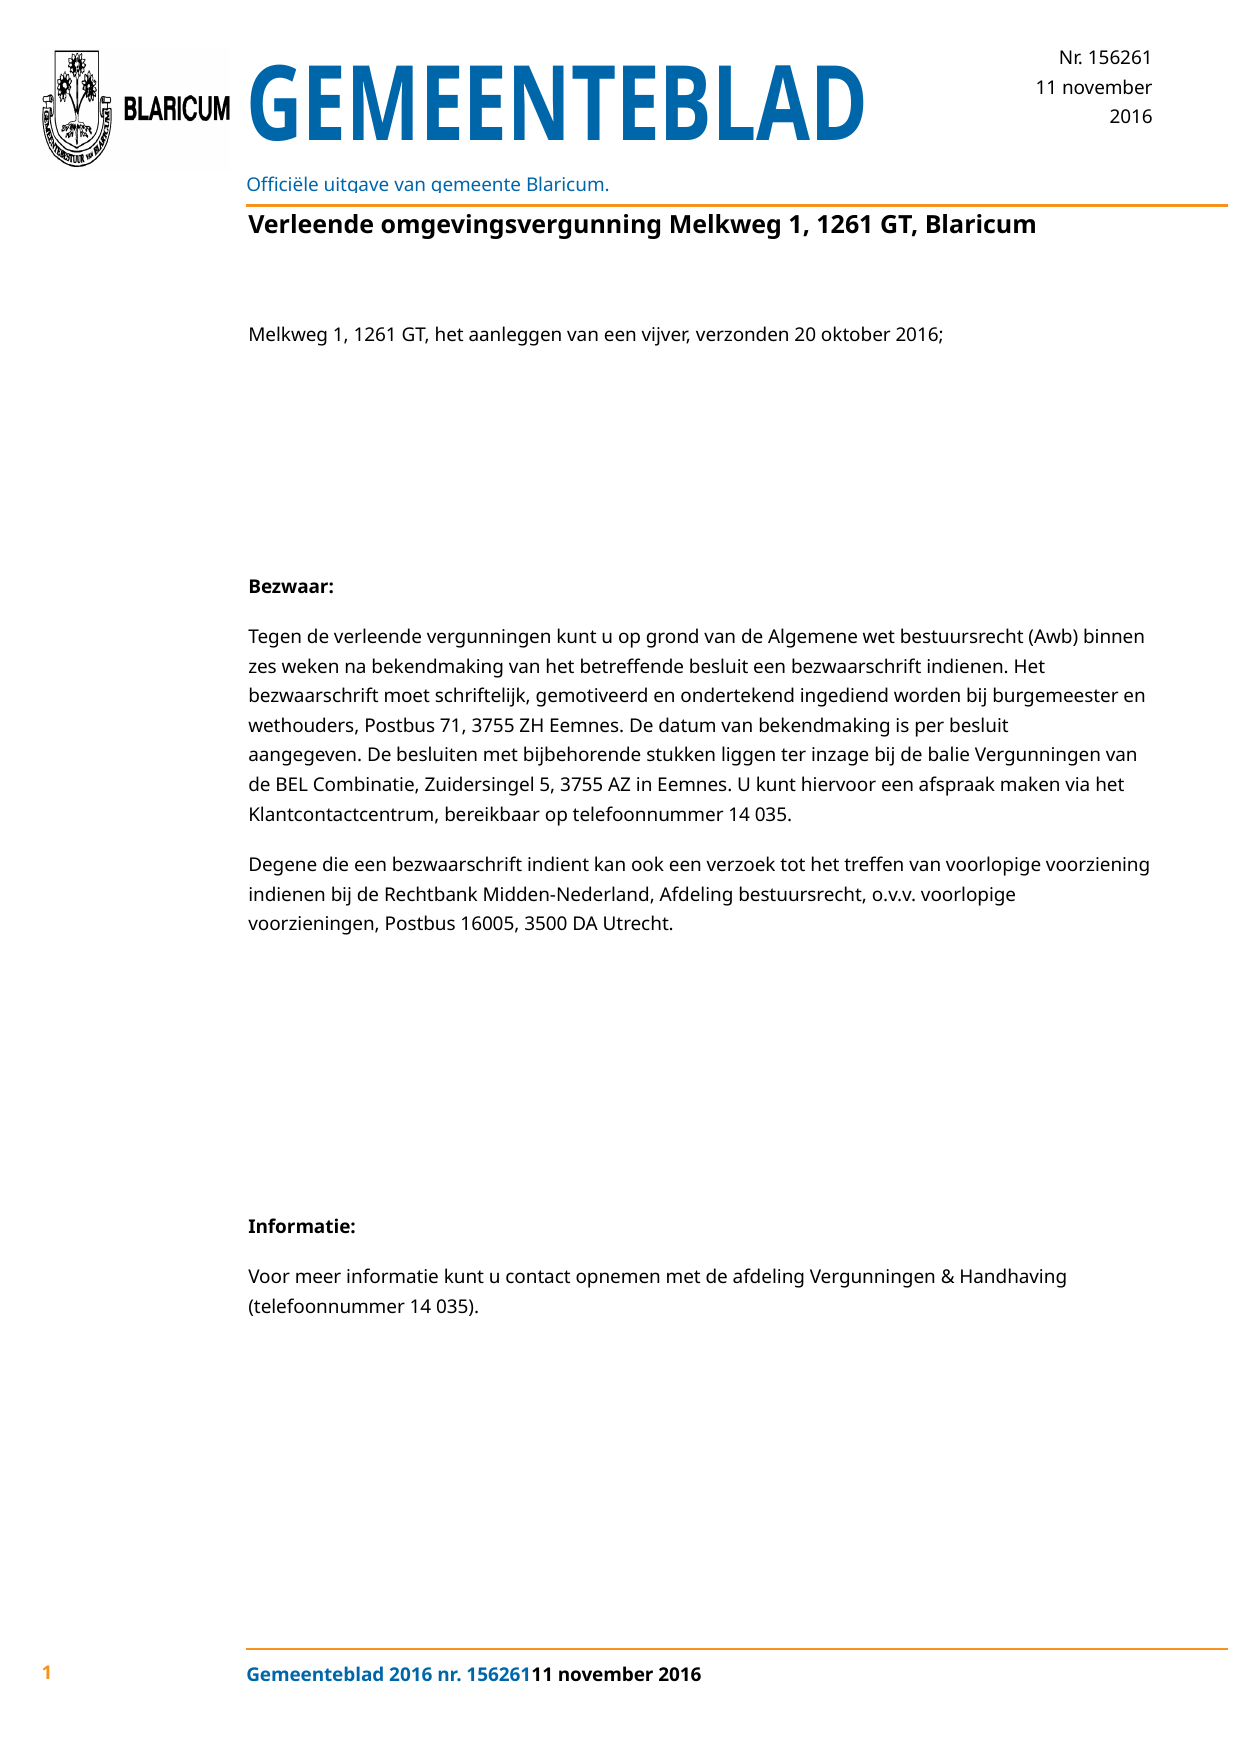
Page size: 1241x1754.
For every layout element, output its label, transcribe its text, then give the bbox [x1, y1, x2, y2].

text Melkweg 1, 1261 GT, het aanleggen van een vijver, verzonden 20 oktober 2016; [248, 321, 1152, 346]
text Degene die een bezwaarschrift indient kan ook een verzoek tot het treffen van voorlopige voorziening indienen bij de Rechtbank Midden-Nederland, Afdeling bestuursrecht, o.v.v. voorlopige voorzieningen, Postbus 16005, 3500 DA Utrecht. [248, 851, 1152, 936]
text Verleende omgevingsvergunning Melkweg 1, 1261 GT, Blaricum [248, 207, 1152, 241]
text Voor meer informatie kunt u contact opnemen met de afdeling Vergunningen & Handhaving (telefoonnummer 14 035). [248, 1263, 1152, 1318]
text Tegen de verleende vergunningen kunt u op grond van de Algemene wet bestuursrecht (Awb) binnen zes weken na bekendmaking van het betreffende besluit een bezwaarschrift indienen. Het bezwaarschrift moet schriftelijk, gemotiveerd en ondertekend ingediend worden bij burgemeester en wethouders, Postbus 71, 3755 ZH Eemnes. De datum van bekendmaking is per besluit aangegeven. De besluiten met bijbehorende stukken liggen ter inzage bij de balie Vergunningen van de BEL Combinatie, Zuidersingel 5, 3755 AZ in Eemnes. U kunt hiervoor een afspraak maken via het Klantcontactcentrum, bereikbaar op telefoonnummer 14 035. [248, 623, 1152, 826]
text Informatie: [248, 1213, 1152, 1238]
text Bezwaar: [248, 573, 1152, 598]
picture [41, 47, 231, 172]
